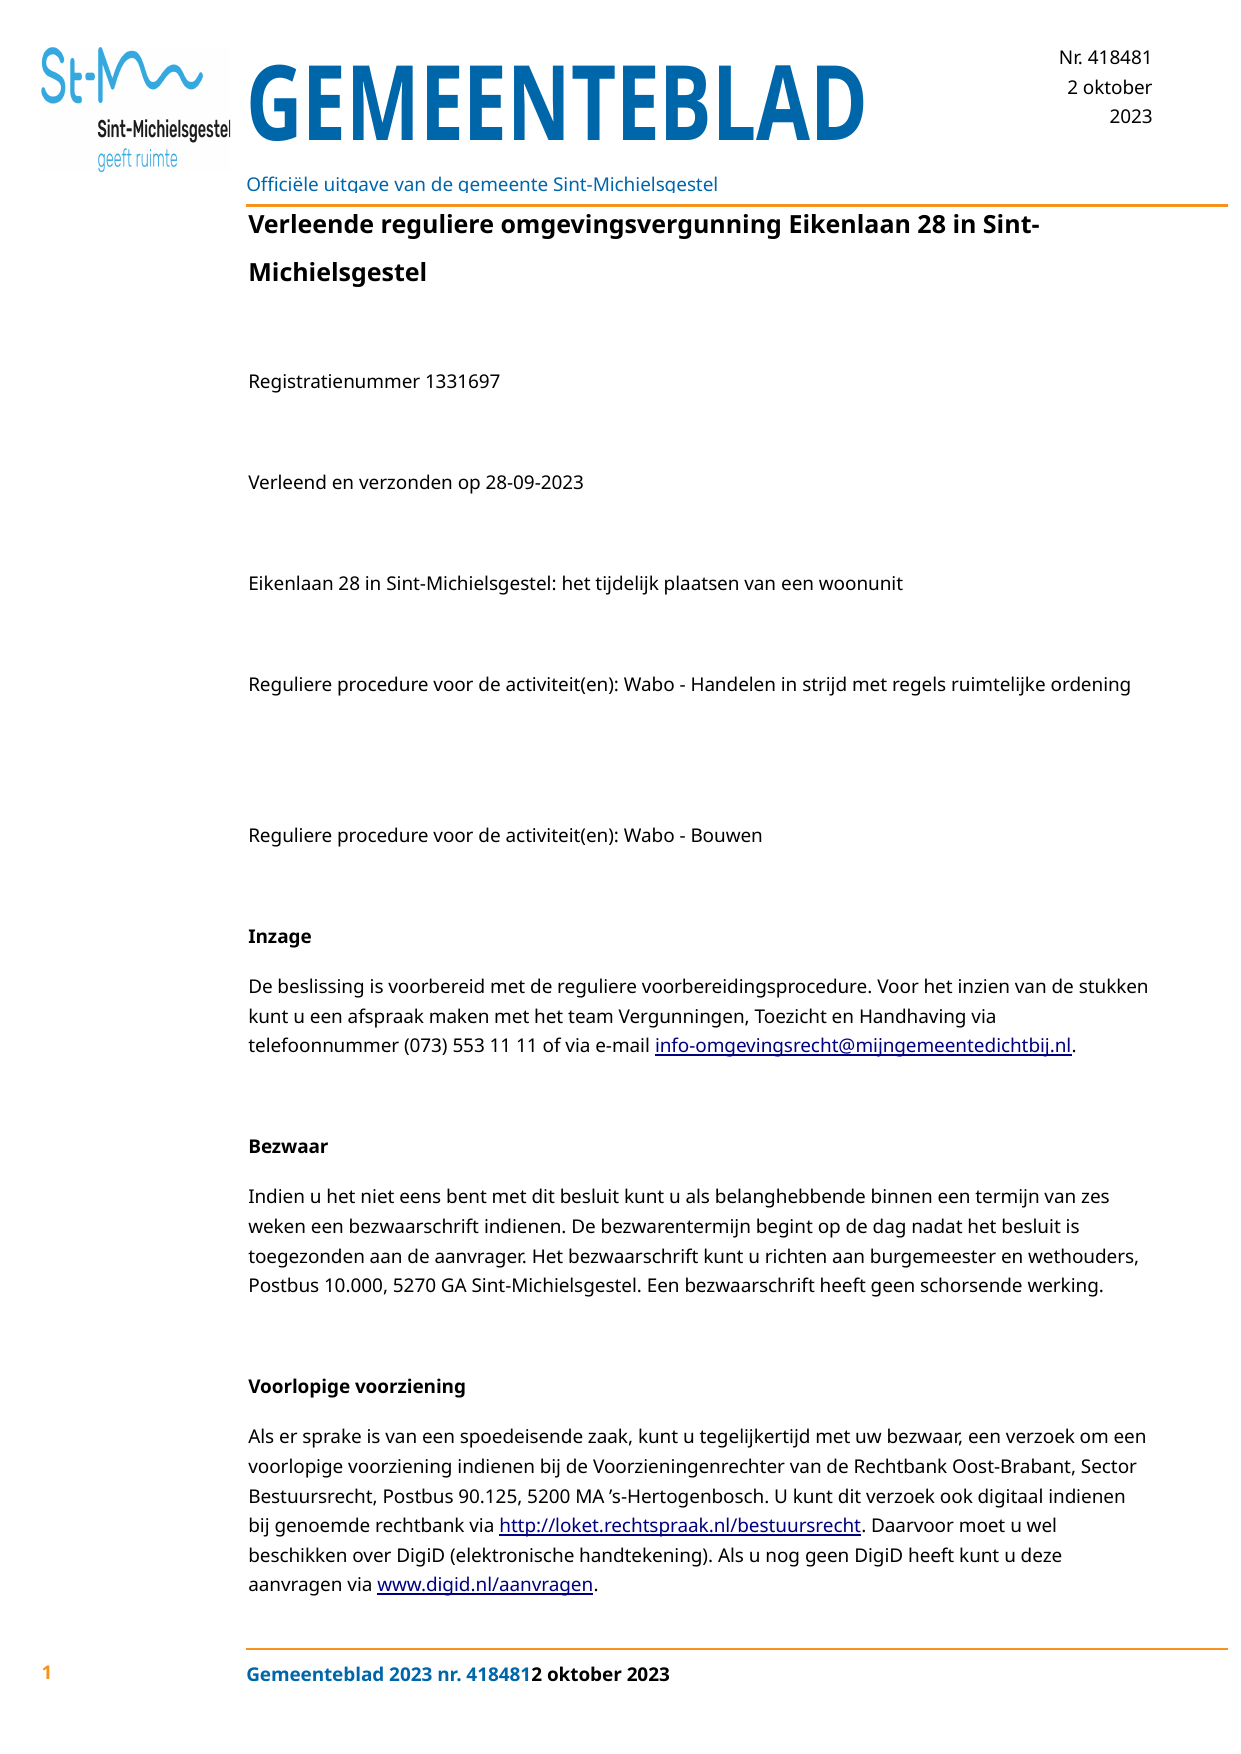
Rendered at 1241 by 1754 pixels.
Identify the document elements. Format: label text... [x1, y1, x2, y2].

text Eikenlaan 28 in Sint-Michielsgestel: het tijdelijk plaatsen van een woonunit [248, 570, 1152, 596]
picture [41, 47, 231, 172]
text Als er sprake is van een spoedeisende zaak, kunt u tegelijkertijd met uw bezwaar, een verzoek om een voorlopige voorziening indienen bij de Voorzieningenrechter van de Rechtbank Oost-Brabant, Sector Bestuursrecht, Postbus 90.125, 5200 MA ’s-Hertogenbosch. U kunt dit verzoek ook digitaal indienen bij genoemde rechtbank via http://loket.rechtspraak.nl/bestuursrecht. Daarvoor moet u wel beschikken over DigiD (elektronische handtekening). Als u nog geen DigiD heeft kunt u deze aanvragen via www.digid.nl/aanvragen. [248, 1424, 1152, 1597]
text Verleend en verzonden op 28-09-2023 [248, 469, 1152, 495]
text Reguliere procedure voor de activiteit(en): Wabo - Handelen in strijd met regels ruimtelijke ordening [248, 671, 1152, 697]
text Verleende reguliere omgevingsvergunning Eikenlaan 28 in Sint-Michielsgestel [248, 207, 1152, 288]
text Bezwaar [248, 1133, 1152, 1159]
text De beslissing is voorbereid met de reguliere voorbereidingsprocedure. Voor het inzien van de stukken kunt u een afspraak maken met het team Vergunningen, Toezicht en Handhaving via telefoonnummer (073) 553 11 11 of via e-mail info-omgevingsrecht@mijngemeentedichtbij.nl. [248, 973, 1152, 1058]
text Registratienummer 1331697 [248, 368, 1152, 394]
text Inzage [248, 923, 1152, 949]
text Reguliere procedure voor de activiteit(en): Wabo - Bouwen [248, 822, 1152, 848]
text Indien u het niet eens bent met dit besluit kunt u als belanghebbende binnen een termijn van zes weken een bezwaarschrift indienen. De bezwarentermijn begint op de dag nadat het besluit is toegezonden aan de aanvrager. Het bezwaarschrift kunt u richten aan burgemeester en wethouders, Postbus 10.000, 5270 GA Sint-Michielsgestel. Een bezwaarschrift heeft geen schorsende werking. [248, 1184, 1152, 1298]
text Voorlopige voorziening [248, 1373, 1152, 1399]
